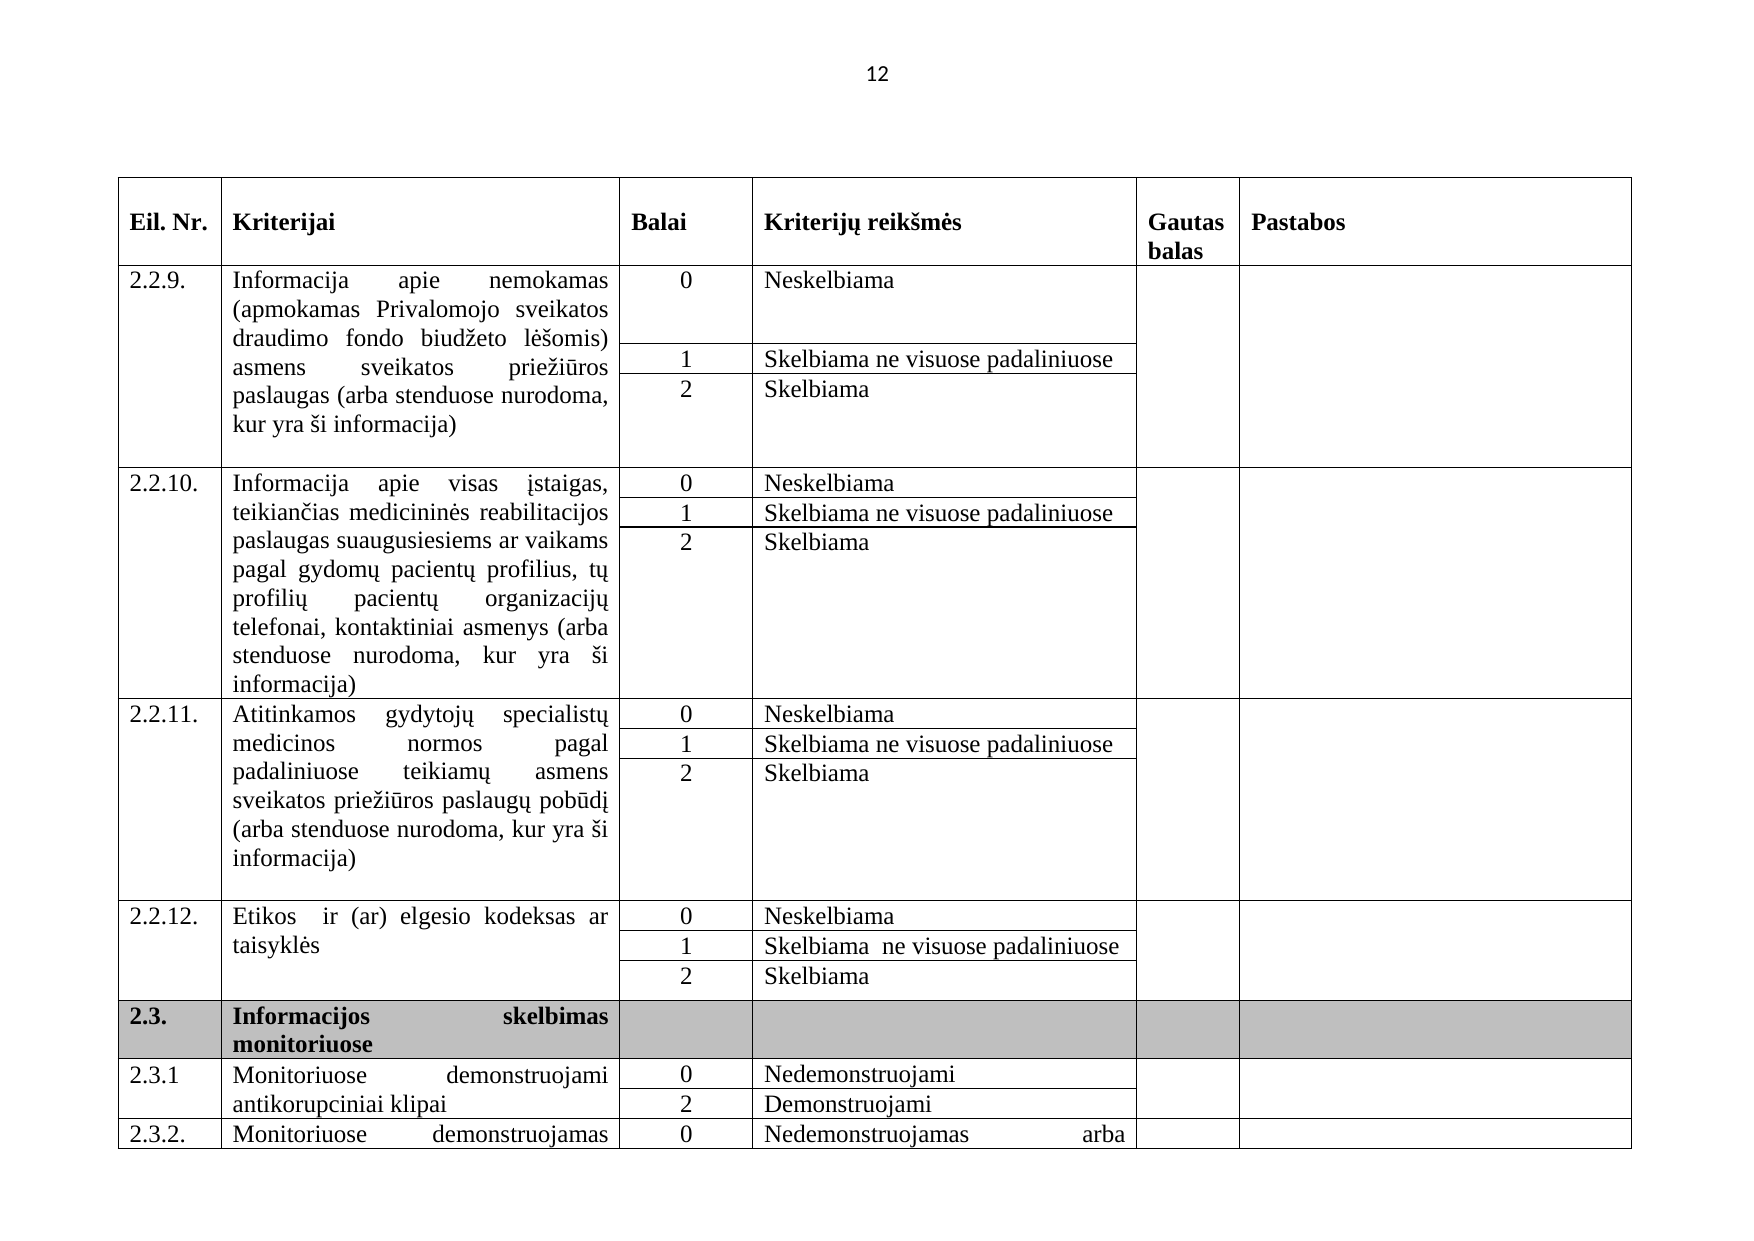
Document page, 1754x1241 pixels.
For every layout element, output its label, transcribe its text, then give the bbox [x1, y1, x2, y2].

table_cell 1 [620, 344, 752, 373]
table_cell [1137, 468, 1239, 698]
table_cell Informacijos skelbimas monitoriuose [222, 1001, 619, 1058]
table_cell Skelbiama ne visuose padaliniuose [753, 498, 1136, 526]
table_cell Skelbiama ne visuose padaliniuose [753, 931, 1136, 960]
table_cell 2 [620, 1089, 752, 1118]
table_cell Skelbiama [753, 961, 1136, 1000]
table_cell 1 [620, 498, 752, 526]
table_cell [1137, 266, 1239, 467]
table_cell 2 [620, 374, 752, 467]
table_cell Skelbiama ne visuose padaliniuose [753, 729, 1136, 757]
table_cell 1 [620, 931, 752, 960]
table_cell [1137, 1119, 1239, 1148]
table_cell 2.3.2. [119, 1119, 221, 1148]
table_cell [753, 1001, 1136, 1058]
table_cell [1240, 266, 1631, 467]
table_header Balai [620, 178, 752, 264]
table_cell Skelbiama [753, 528, 1136, 698]
table_cell Skelbiama ne visuose padaliniuose [753, 344, 1136, 373]
table_cell [1137, 1059, 1239, 1118]
table_cell Nedemonstruojamas arba [753, 1119, 1136, 1148]
table_cell Monitoriuose demonstruojamas [222, 1119, 619, 1148]
table_cell Skelbiama [753, 759, 1136, 900]
table_cell Neskelbiama [753, 901, 1136, 930]
table_cell Etikos ir (ar) elgesio kodeksas ar taisyklės [222, 901, 619, 1000]
table_header Eil. Nr. [119, 178, 221, 264]
table_cell [1137, 901, 1239, 1000]
table_cell 2 [620, 528, 752, 698]
table_cell [1240, 1059, 1631, 1118]
table_cell [1240, 468, 1631, 698]
table_cell 2.2.11. [119, 699, 221, 900]
table_cell [1240, 1119, 1631, 1148]
table_cell 2 [620, 759, 752, 900]
table_cell 2.3. [119, 1001, 221, 1058]
table_cell [1240, 901, 1631, 1000]
table_cell [1240, 699, 1631, 900]
table_cell Informacija apie nemokamas (apmokamas Privalomojo sveikatos draudimo fondo biudžeto lėšomis) asmens sveikatos priežiūros paslaugas (arba stenduose nurodoma, kur yra ši informacija) [222, 266, 619, 467]
table_cell 2.2.9. [119, 266, 221, 467]
table_cell Informacija apie visas įstaigas, teikiančias medicininės reabilitacijos paslaugas suaugusiesiems ar vaikams pagal gydomų pacientų profilius, tų profilių pacientų organizacijų telefonai, kontaktiniai asmenys (arba stenduose nurodoma, kur yra ši informacija) [222, 468, 619, 698]
table_cell Nedemonstruojami [753, 1059, 1136, 1088]
table_cell 0 [620, 1119, 752, 1148]
table_cell 2.3.1 [119, 1059, 221, 1118]
table_cell 2.2.10. [119, 468, 221, 698]
table_cell Atitinkamos gydytojų specialistų medicinos normos pagal padaliniuose teikiamų asmens sveikatos priežiūros paslaugų pobūdį (arba stenduose nurodoma, kur yra ši informacija) [222, 699, 619, 900]
table_header Kriterijų reikšmės [753, 178, 1136, 264]
table_cell 1 [620, 729, 752, 757]
table_header Pastabos [1240, 178, 1631, 264]
table_cell [1137, 1001, 1239, 1058]
table_cell [620, 1001, 752, 1058]
table_cell [1137, 699, 1239, 900]
table_cell Monitoriuose demonstruojami antikorupciniai klipai [222, 1059, 619, 1118]
table_cell [1240, 1001, 1631, 1058]
table_cell 0 [620, 266, 752, 343]
table_cell Skelbiama [753, 374, 1136, 467]
table_cell 0 [620, 699, 752, 728]
table_cell Demonstruojami [753, 1089, 1136, 1118]
table_cell 2.2.12. [119, 901, 221, 1000]
table_cell Neskelbiama [753, 468, 1136, 497]
table_cell 2 [620, 961, 752, 1000]
table_cell 0 [620, 901, 752, 930]
table_cell 0 [620, 468, 752, 497]
table_cell Neskelbiama [753, 266, 1136, 343]
table_cell Neskelbiama [753, 699, 1136, 728]
table_header Kriterijai [222, 178, 619, 264]
table_cell 0 [620, 1059, 752, 1088]
table_header Gautas balas [1137, 178, 1239, 264]
